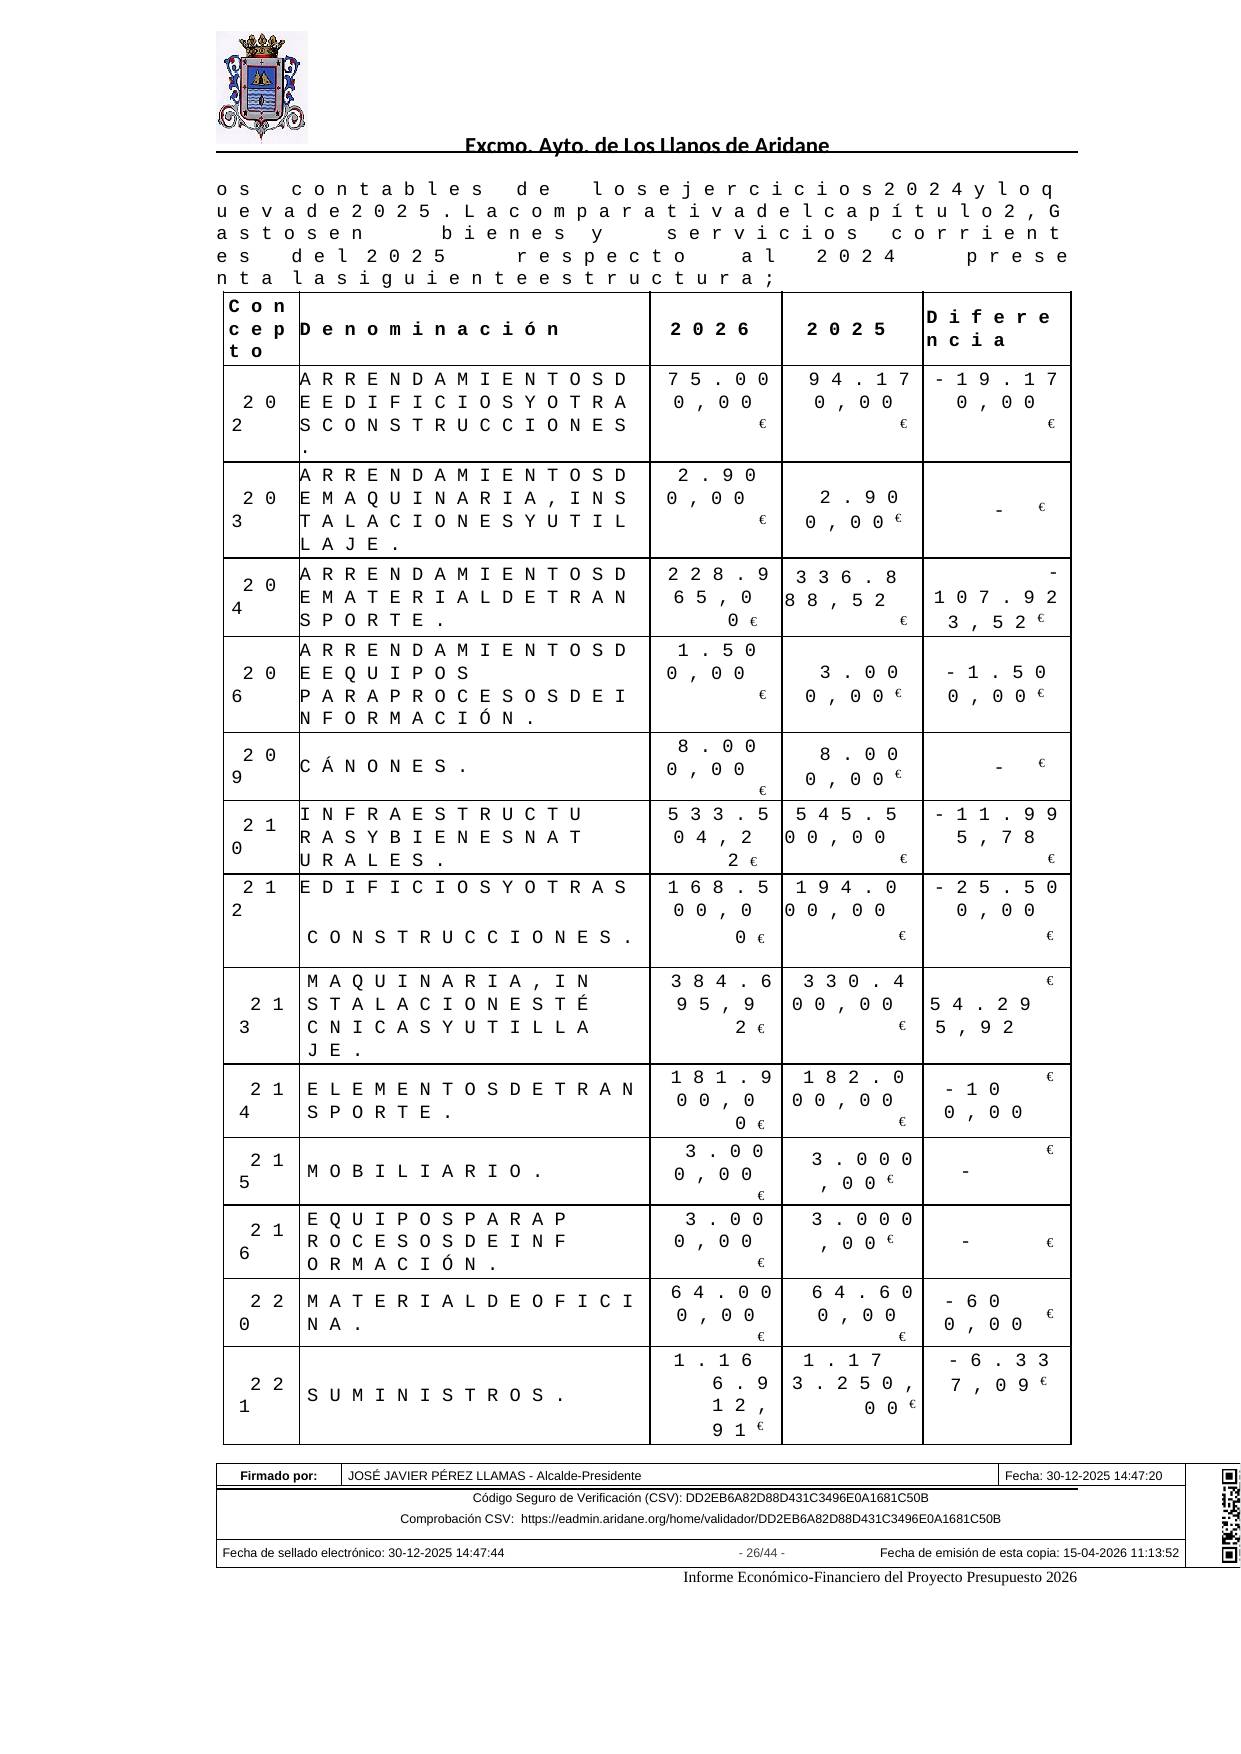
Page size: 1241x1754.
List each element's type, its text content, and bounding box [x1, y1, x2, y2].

table_cell 2 0 2 [224, 366, 299, 461]
table_cell 2 . 9 0 0 , 0 0 € [651, 463, 781, 557]
table_cell 7 5 . 0 0 0 , 0 0 € [651, 366, 781, 461]
table_cell - € [924, 733, 1070, 799]
table_cell € [1044, 968, 1070, 1063]
table_cell 3 . 0 0 0 , 0 0 € [783, 637, 922, 732]
table_cell M A Q U I N A R I A , I N S T A L A C I O N E S T É C N I C A S Y U T I L L A J E . [300, 968, 649, 1063]
table_cell 2 2 1 [224, 1347, 299, 1443]
table_cell 2 1 4 [224, 1065, 299, 1136]
table_cell 1 8 2 . 0 0 0 , 0 0 € [783, 1065, 922, 1136]
table_cell 1 . 1 7 3 . 2 5 0 , 0 0 € [783, 1347, 922, 1443]
table_cell - 1 . 5 0 0 , 0 0 € [924, 637, 1070, 732]
table_cell 2 0 3 [224, 463, 299, 557]
table_cell - 6 0 0 , 0 0 [924, 1279, 1044, 1346]
table_cell € [1044, 1279, 1070, 1346]
table_cell [924, 924, 1044, 967]
table_cell € [1044, 1206, 1070, 1278]
table_cell € [1044, 1138, 1070, 1204]
table_cell 1 . 5 0 0 , 0 0 € [651, 637, 781, 732]
table_cell 3 . 0 0 0 , 0 0 € [651, 1206, 781, 1278]
table_header D e n o m i n a c i ó n [300, 293, 649, 365]
table_cell - 1 0 7 . 9 2 3 , 5 2 € [924, 559, 1070, 636]
table_cell 1 8 1 . 9 0 0 , 0 0 € [651, 1065, 781, 1136]
table_cell A R R E N D A M I E N T O S D E M A T E R I A L D E T R A N S P O R T E . [300, 559, 649, 636]
table_cell A R R E N D A M I E N T O S D E M A Q U I N A R I A , I N S T A L A C I O N E S Y U T I L L A J E . [300, 463, 649, 557]
table_cell 2 1 3 [224, 968, 299, 1063]
table_cell 2 1 5 [224, 1138, 299, 1204]
table_cell E Q U I P O S P A R A P R O C E S O S D E I N F O R M A C I Ó N . [300, 1206, 649, 1278]
table_cell C O N S T R U C C I O N E S . [300, 924, 649, 967]
table_cell € [783, 924, 922, 967]
text o s c o n t a b l e s d e l o s e j e r c i c i o s 2 0 2 4 y l o q u e v a d e 2 0 2 5 . L a c o m p a r a t i v a d e l c a p í t u l o 2 , G a s t o s e n b i e n e s y s e r v i c i o s c o r r i e n t e s d e l 2 0 2 5 r e s p e c t o a l 2 0 2 4 p r e s e n t a l a s i g u i e n t e e s t r u c t u r a ; [216, 179, 1074, 290]
table_header 2 0 2 5 [783, 293, 922, 365]
table_cell E L E M E N T O S D E T R A N S P O R T E . [300, 1065, 649, 1136]
table_cell 2 1 2 [224, 875, 299, 924]
table_cell 1 6 8 . 5 0 0 , 0 [651, 875, 781, 924]
table_cell 1 . 1 6 6 . 9 1 2 , 9 1 € [651, 1347, 781, 1443]
table_cell 2 2 8 . 9 6 5 , 0 0 € [651, 559, 781, 636]
table_cell 2 1 0 [224, 801, 299, 873]
table_cell E D I F I C I O S Y O T R A S [300, 875, 649, 924]
table_cell € [1044, 924, 1070, 967]
table_cell 5 4 5 . 5 0 0 , 0 0 € [783, 801, 922, 873]
table_header D i f e r e n c i a [924, 293, 1070, 365]
table_cell 6 4 . 6 0 0 , 0 0 € [783, 1279, 922, 1346]
table_cell 2 0 4 [224, 559, 299, 636]
table_cell - 1 0 0 , 0 0 [924, 1065, 1044, 1136]
table_cell - € [924, 463, 1070, 557]
table_cell 6 4 . 0 0 0 , 0 0 € [651, 1279, 781, 1346]
table_header 2 0 2 6 [651, 293, 781, 365]
table_cell 3 3 0 . 4 0 0 , 0 0 € [783, 968, 922, 1063]
table_cell 3 8 4 . 6 9 5 , 9 2 € [651, 968, 781, 1063]
table_header C o n c e p t o [224, 293, 299, 365]
table_cell - [924, 1206, 1044, 1278]
table_cell 3 . 0 0 0 , 0 0 € [651, 1138, 781, 1204]
table_cell - 2 5 . 5 0 0 , 0 0 [924, 875, 1070, 924]
table_cell 3 . 0 0 0 , 0 0 € [783, 1206, 922, 1278]
table_cell A R R E N D A M I E N T O S D E E D I F I C I O S Y O T R A S C O N S T R U C C I O N E S . [300, 366, 649, 461]
table_cell I N F R A E S T R U C T U R A S Y B I E N E S N A T U R A L E S . [300, 801, 649, 873]
table_cell € [1044, 1065, 1070, 1136]
table_cell 8 . 0 0 0 , 0 0 € [783, 733, 922, 799]
table_cell - [924, 1138, 1044, 1204]
table_cell - 1 1 . 9 9 5 , 7 8 € [924, 801, 1070, 873]
table_cell 2 1 6 [224, 1206, 299, 1278]
table_cell 5 3 3 . 5 0 4 , 2 2 € [651, 801, 781, 873]
table_cell M A T E R I A L D E O F I C I N A . [300, 1279, 649, 1346]
table_cell [224, 924, 299, 967]
table_cell 2 0 9 [224, 733, 299, 799]
table_cell 2 0 6 [224, 637, 299, 732]
table_cell C Á N O N E S . [300, 733, 649, 799]
table_cell A R R E N D A M I E N T O S D E E Q U I P O S P A R A P R O C E S O S D E I N F O R M A C I Ó N . [300, 637, 649, 732]
table_cell 8 . 0 0 0 , 0 0 € [651, 733, 781, 799]
table_cell - 1 9 . 1 7 0 , 0 0 € [924, 366, 1070, 461]
table_cell 2 2 0 [224, 1279, 299, 1346]
table_cell 1 9 4 . 0 0 0 , 0 0 [783, 875, 922, 924]
table_cell S U M I N I S T R O S . [300, 1347, 649, 1443]
table_cell 3 . 0 0 0 , 0 0 € [783, 1138, 922, 1204]
table_cell 3 3 6 . 8 8 8 , 5 2 € [783, 559, 922, 636]
table_cell 0 € [651, 924, 781, 967]
table_cell 2 . 9 0 0 , 0 0 € [783, 463, 922, 557]
table_cell 9 4 . 1 7 0 , 0 0 € [783, 366, 922, 461]
table_cell M O B I L I A R I O . [300, 1138, 649, 1204]
table_cell - 6 . 3 3 7 , 0 9 € [924, 1347, 1070, 1443]
table_cell 5 4 . 2 9 5 , 9 2 [924, 968, 1044, 1063]
